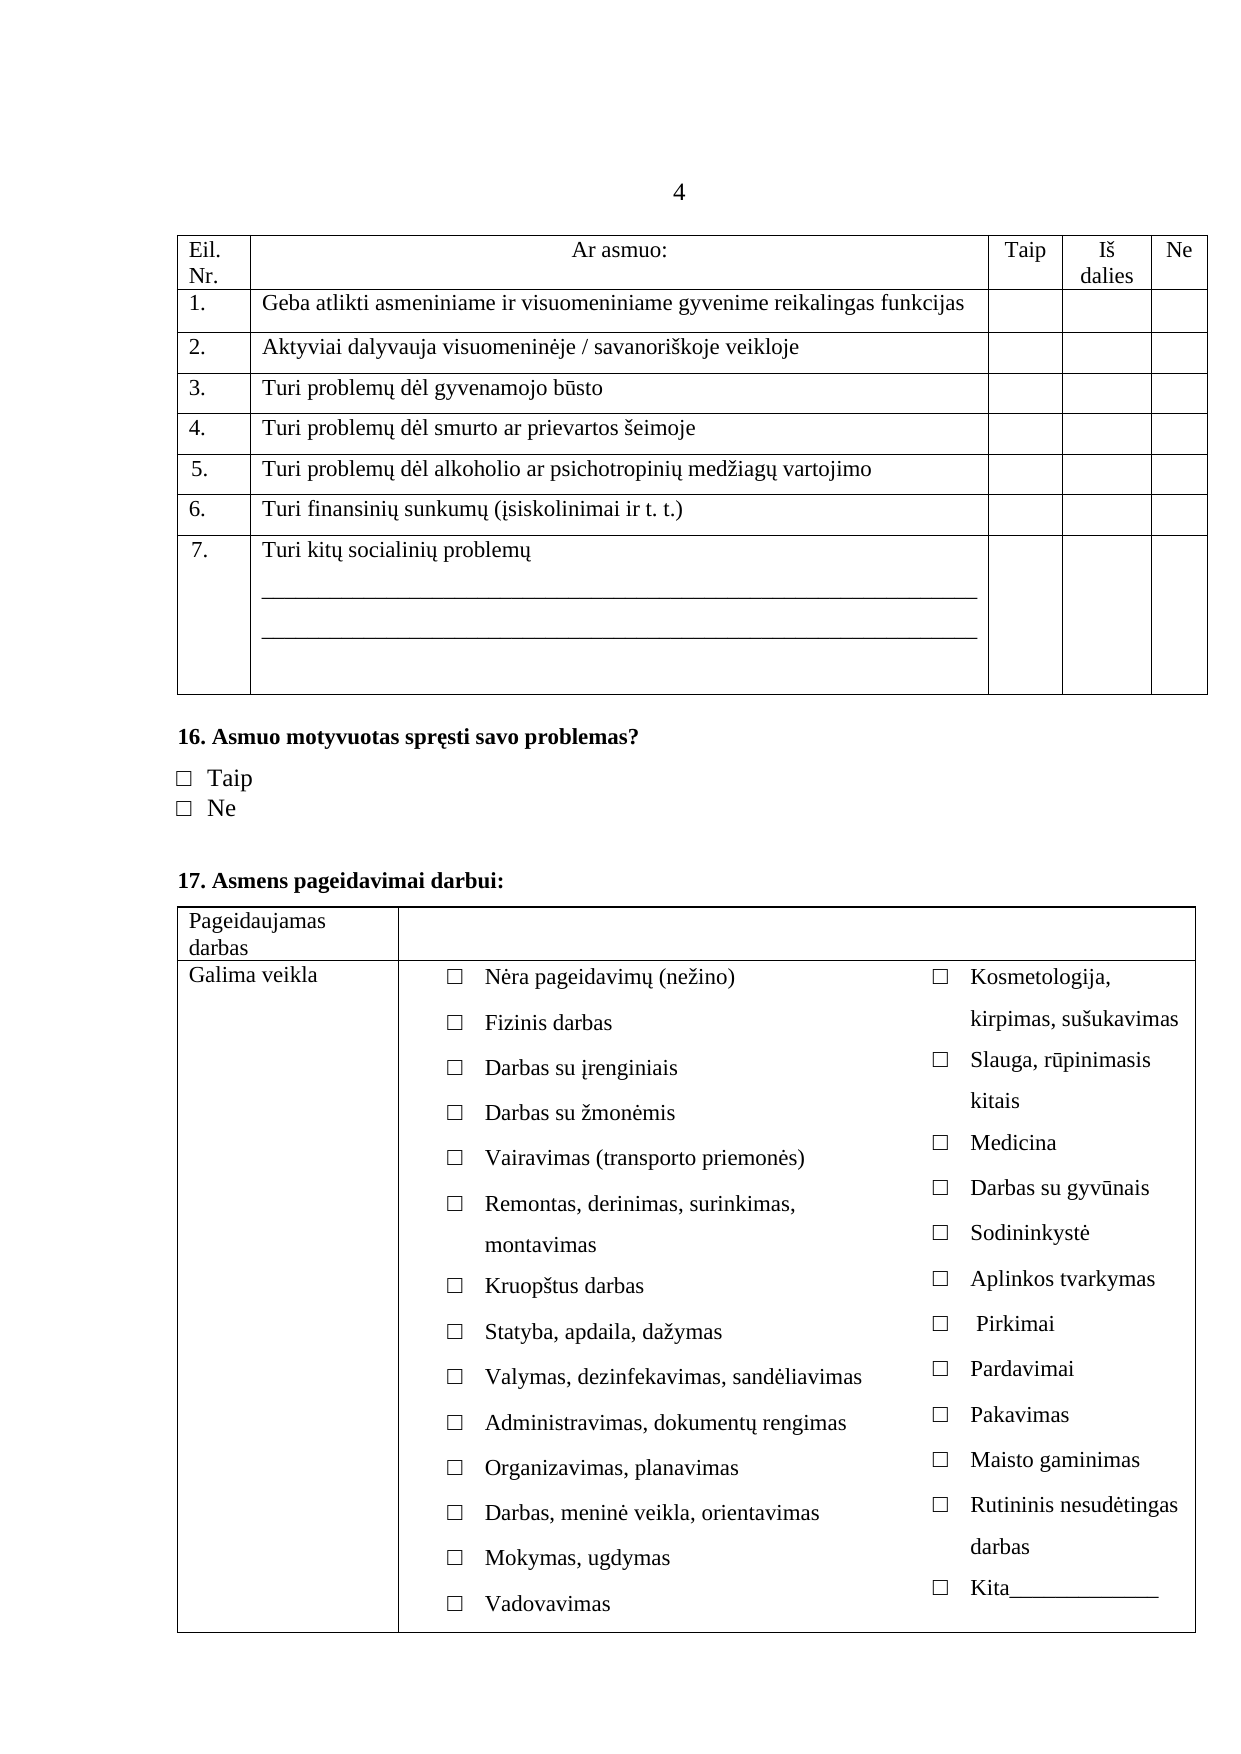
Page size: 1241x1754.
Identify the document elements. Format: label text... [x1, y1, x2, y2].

table_cell □ Kosmetologija, kirpimas, sušukavimas □ Slauga, rūpinimasis kitais □ Medicina □ Darbas su gyvūnais □ Sodininkystė □ Aplinkos tvarkymas □ Pirkimai □ Pardavimai □ Pakavimas □ Maisto gaminimas □ Rutininis nesudėtingas darbas □ Kita_____________ [884, 961, 1195, 1632]
table_cell Geba atlikti asmeniniame ir visuomeniniame gyvenime reikalingas funkcijas [251, 290, 988, 332]
table_cell [1152, 333, 1207, 372]
table_header Iš dalies [1063, 236, 1151, 288]
table_cell Turi problemų dėl alkoholio ar psichotropinių medžiagų vartojimo [251, 455, 988, 494]
table_cell Turi finansinių sunkumų (įsiskolinimai ir t. t.) [251, 495, 988, 534]
table_cell 2. [178, 333, 250, 372]
table_cell Turi problemų dėl gyvenamojo būsto [251, 374, 988, 413]
table_header [884, 908, 1195, 960]
table_cell [989, 290, 1062, 332]
table_cell [1152, 536, 1207, 693]
table_cell Turi problemų dėl smurto ar prievartos šeimoje [251, 414, 988, 453]
table_cell [989, 414, 1062, 453]
table_header Eil. Nr. [178, 236, 250, 288]
table_cell Aktyviai dalyvauja visuomeninėje / savanoriškoje veikloje [251, 333, 988, 372]
table_cell [1063, 536, 1151, 693]
table_cell □ Nėra pageidavimų (nežino) □ Fizinis darbas □ Darbas su įrenginiais □ Darbas su žmonėmis □ Vairavimas (transporto priemonės) □ Remontas, derinimas, surinkimas, montavimas □ Kruopštus darbas □ Statyba, apdaila, dažymas □ Valymas, dezinfekavimas, sandėliavimas □ Administravimas, dokumentų rengimas □ Organizavimas, planavimas □ Darbas, meninė veikla, orientavimas □ Mokymas, ugdymas □ Vadovavimas [399, 961, 884, 1632]
table_cell [1063, 290, 1151, 332]
table_cell 4. [178, 414, 250, 453]
table_cell 1. [178, 290, 250, 332]
table_cell [1063, 455, 1151, 494]
table_cell 7. [178, 536, 250, 693]
table_cell [1152, 455, 1207, 494]
table_cell [989, 374, 1062, 413]
text 17. Asmens pageidavimai darbui: [177, 867, 1181, 893]
table_cell Turi kitų socialinių problemų [251, 536, 988, 693]
table_cell 3. [178, 374, 250, 413]
table_cell 6. [178, 495, 250, 534]
text □ Ne [176, 793, 1181, 824]
table_cell [989, 495, 1062, 534]
table_cell [1063, 374, 1151, 413]
table_cell [1152, 414, 1207, 453]
table_cell [1063, 495, 1151, 534]
table_cell [1152, 495, 1207, 534]
table_cell [1063, 414, 1151, 453]
table_header Ar asmuo: [251, 236, 988, 288]
table_cell [989, 536, 1062, 693]
table_cell [989, 333, 1062, 372]
table_cell [1063, 333, 1151, 372]
text 16. Asmuo motyvuotas spręsti savo problemas? [177, 723, 1181, 750]
table_cell [989, 455, 1062, 494]
table_header Taip [989, 236, 1062, 288]
table_header [399, 908, 884, 960]
table_cell [1152, 290, 1207, 332]
table_cell Galima veikla [178, 961, 398, 1632]
table_header Ne [1152, 236, 1207, 288]
text □ Taip [176, 763, 1181, 793]
table_header Pageidaujamas darbas [178, 908, 398, 960]
table_cell 5. [178, 455, 250, 494]
table_cell [1152, 374, 1207, 413]
